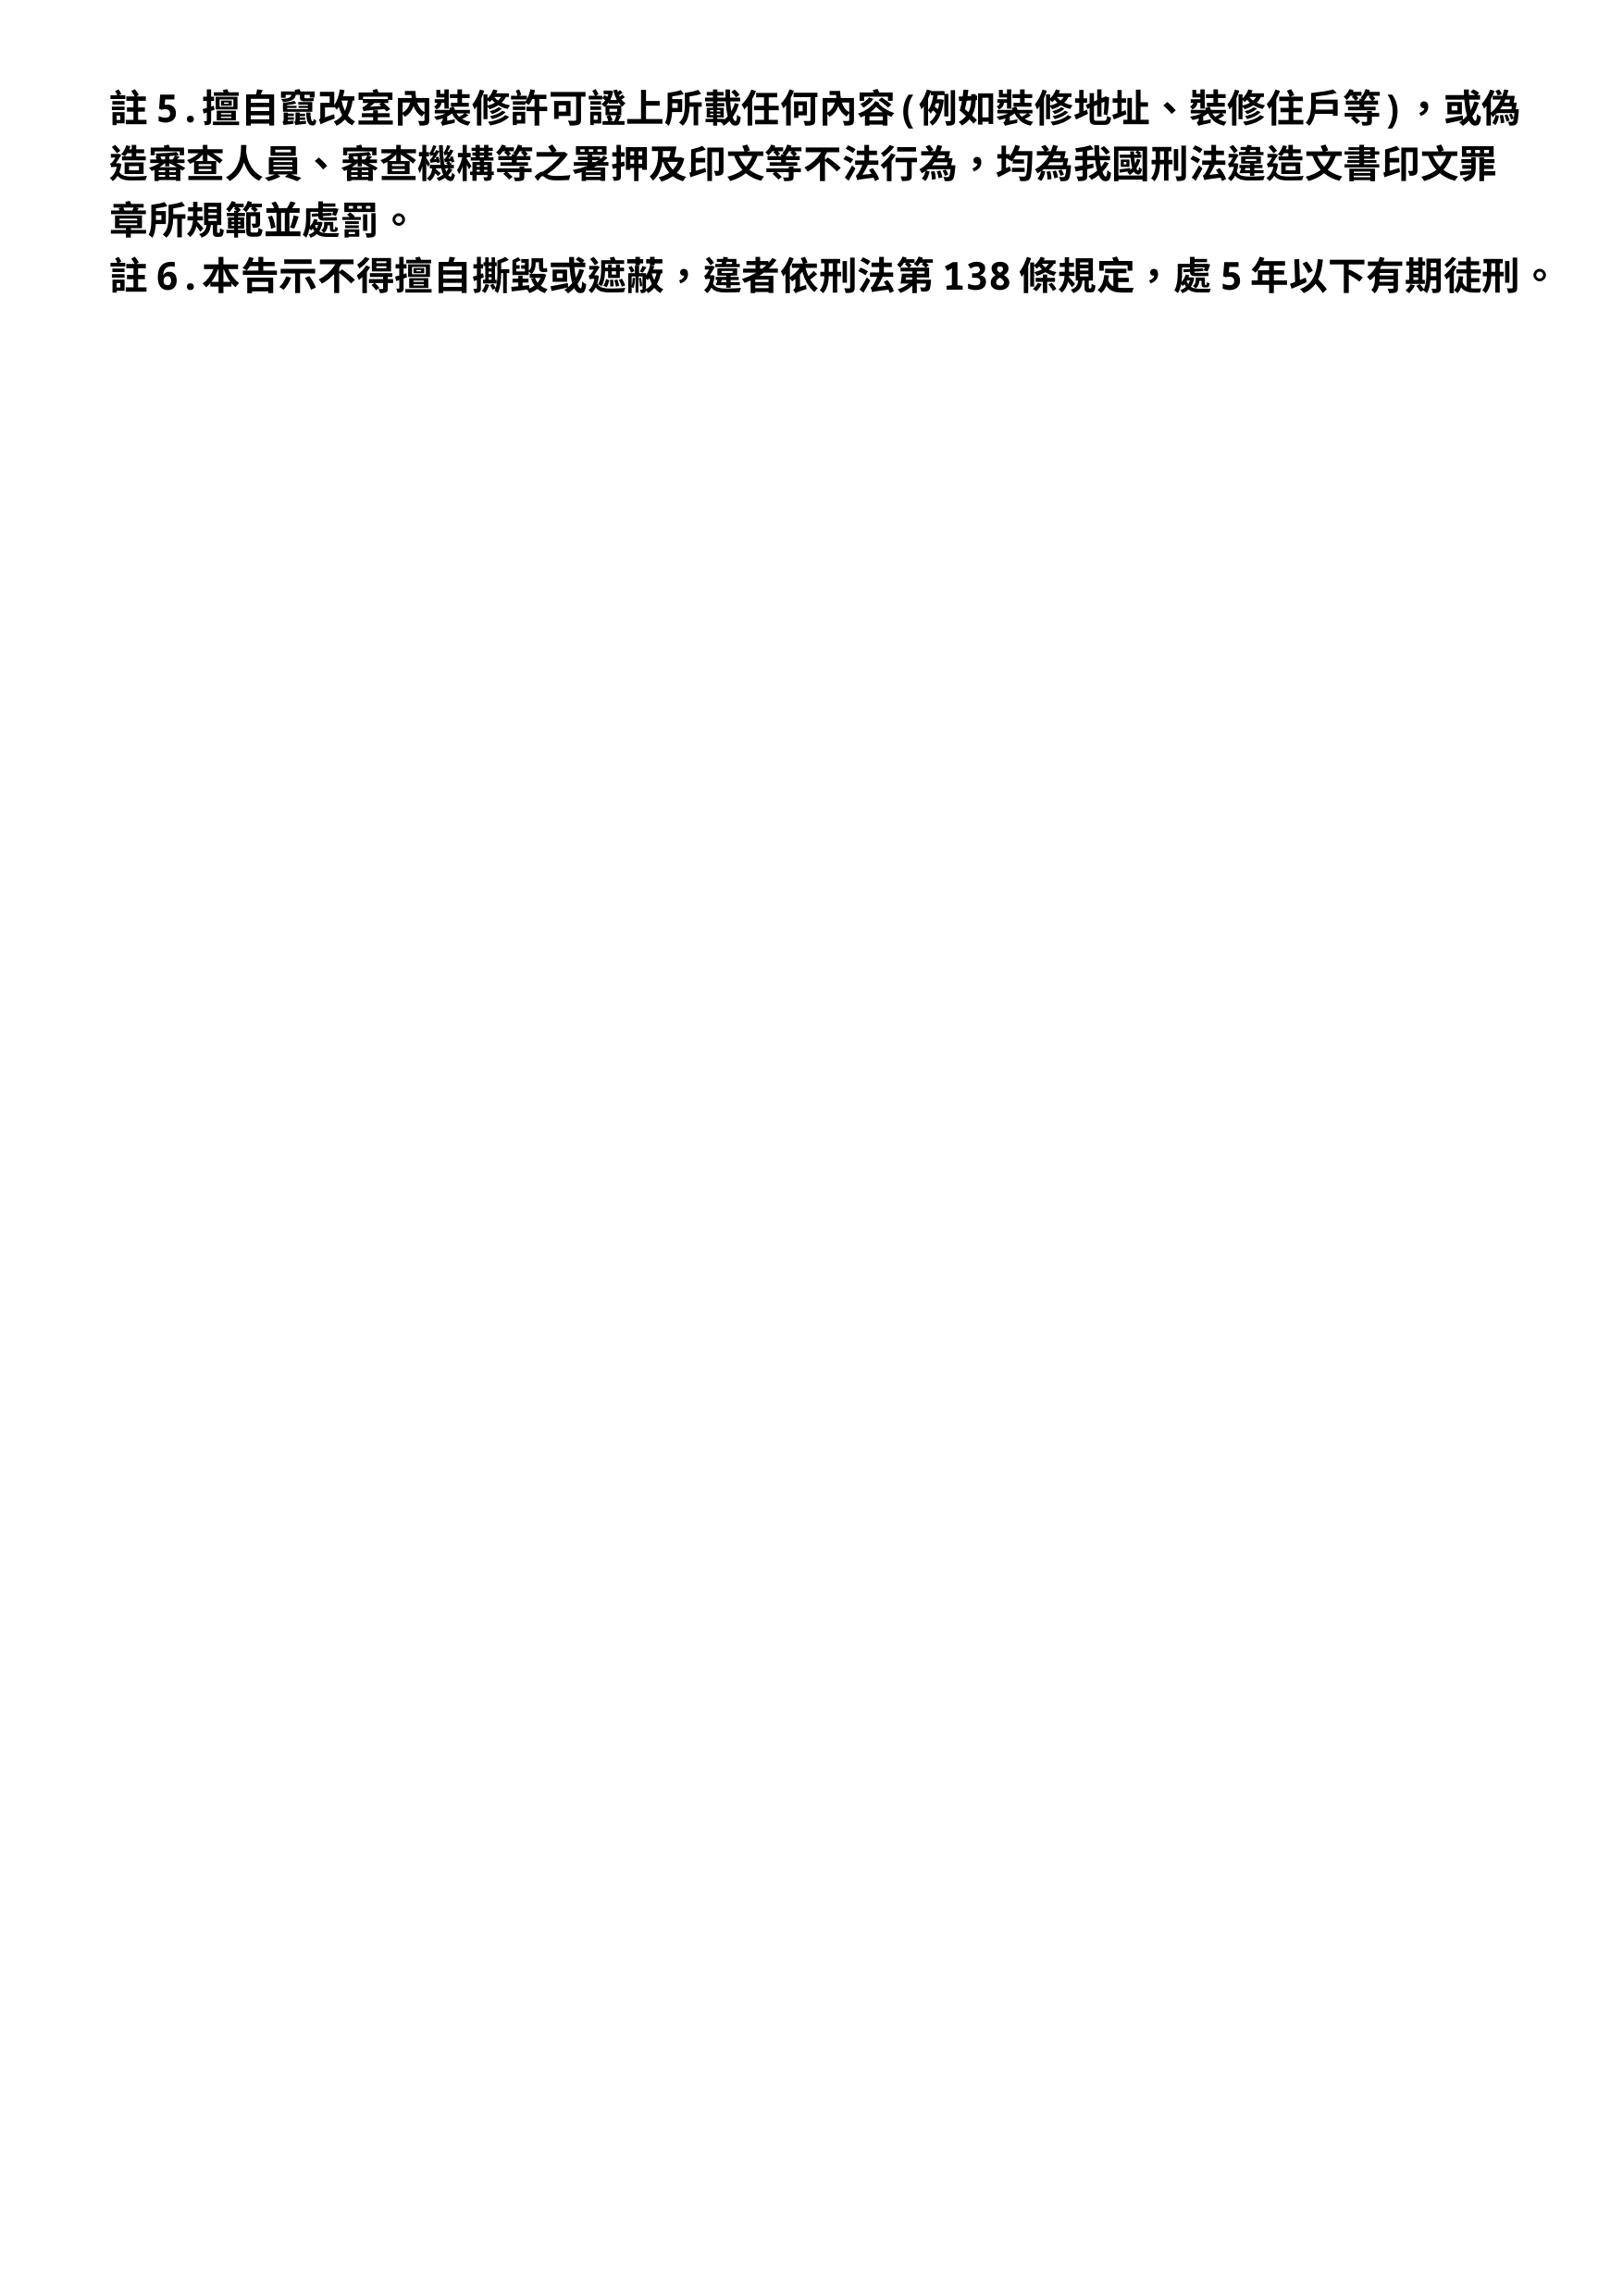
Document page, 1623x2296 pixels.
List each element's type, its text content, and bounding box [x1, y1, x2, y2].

text 註6.本告示不得擅自撕毀或遮蔽，違者依刑法第138條規定，處5年以下有期徒刑。 [109, 245, 1525, 328]
text 註5.擅自竄改室內裝修許可證上所載任何內容(例如裝修地址、裝修住戶等)，或偽造審查人員、審查機構等之署押及印文等不法行為，均為我國刑法違造文書印文罪章所規範並處罰。 [109, 78, 1525, 245]
